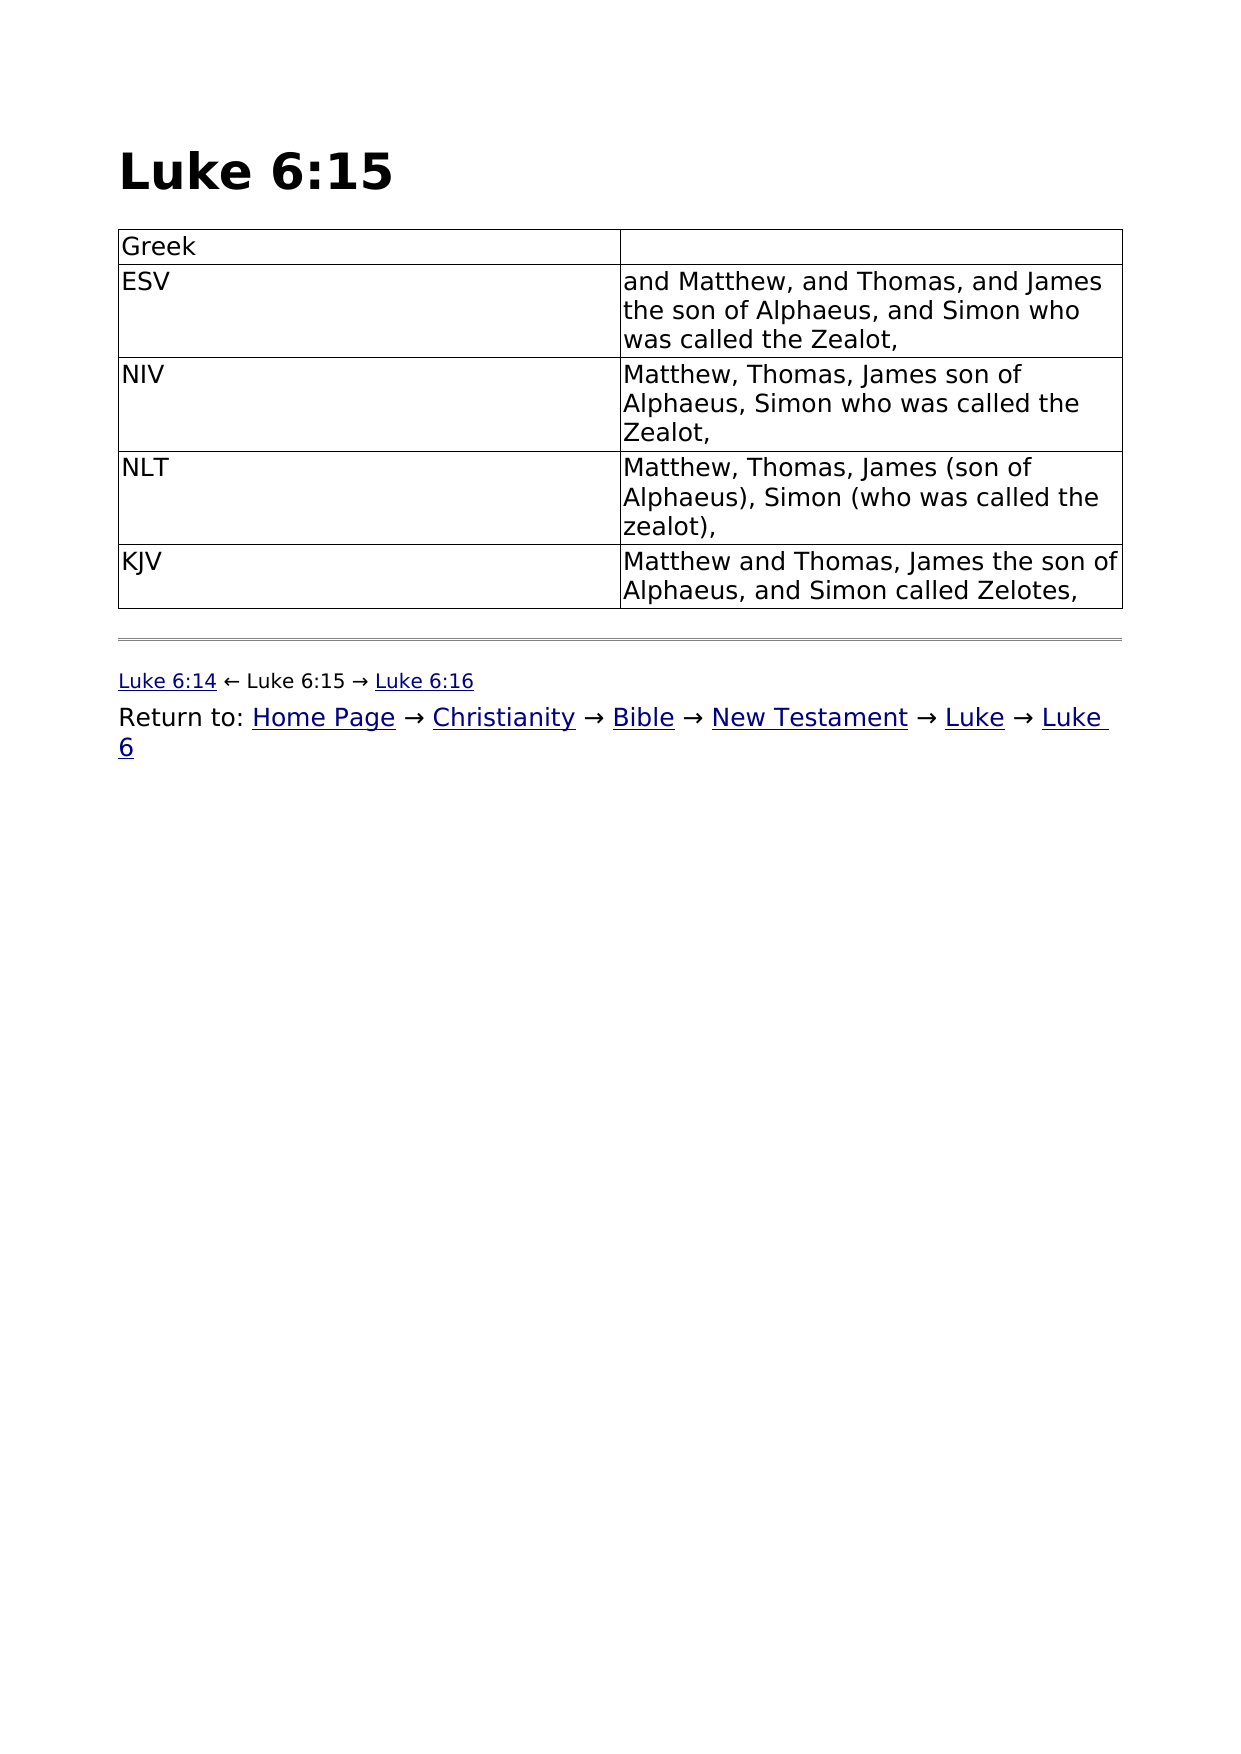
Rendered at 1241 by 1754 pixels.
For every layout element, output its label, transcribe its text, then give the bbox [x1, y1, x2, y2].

table_cell ESV [119, 265, 620, 357]
text Return to: Home Page → Christianity → Bible → New Testament → Luke → Luke 6 [118, 704, 1122, 762]
table_cell and Matthew, and Thomas, and James the son of Alphaeus, and Simon who was called the Zealot, [621, 265, 1122, 357]
table_cell Matthew and Thomas, James the son of Alphaeus, and Simon called Zelotes, [621, 545, 1122, 608]
table_cell NIV [119, 358, 620, 451]
subtitle Luke 6:15 [118, 143, 1122, 201]
text Luke 6:14 ← Luke 6:15 → Luke 6:16 [118, 669, 1122, 704]
table_header Greek [119, 230, 620, 264]
table_cell Matthew, Thomas, James (son of Alphaeus), Simon (who was called the zealot), [621, 452, 1122, 544]
table_cell Matthew, Thomas, James son of Alphaeus, Simon who was called the Zealot, [621, 358, 1122, 451]
table_cell KJV [119, 545, 620, 608]
table_header [621, 230, 1122, 264]
table_cell NLT [119, 452, 620, 544]
